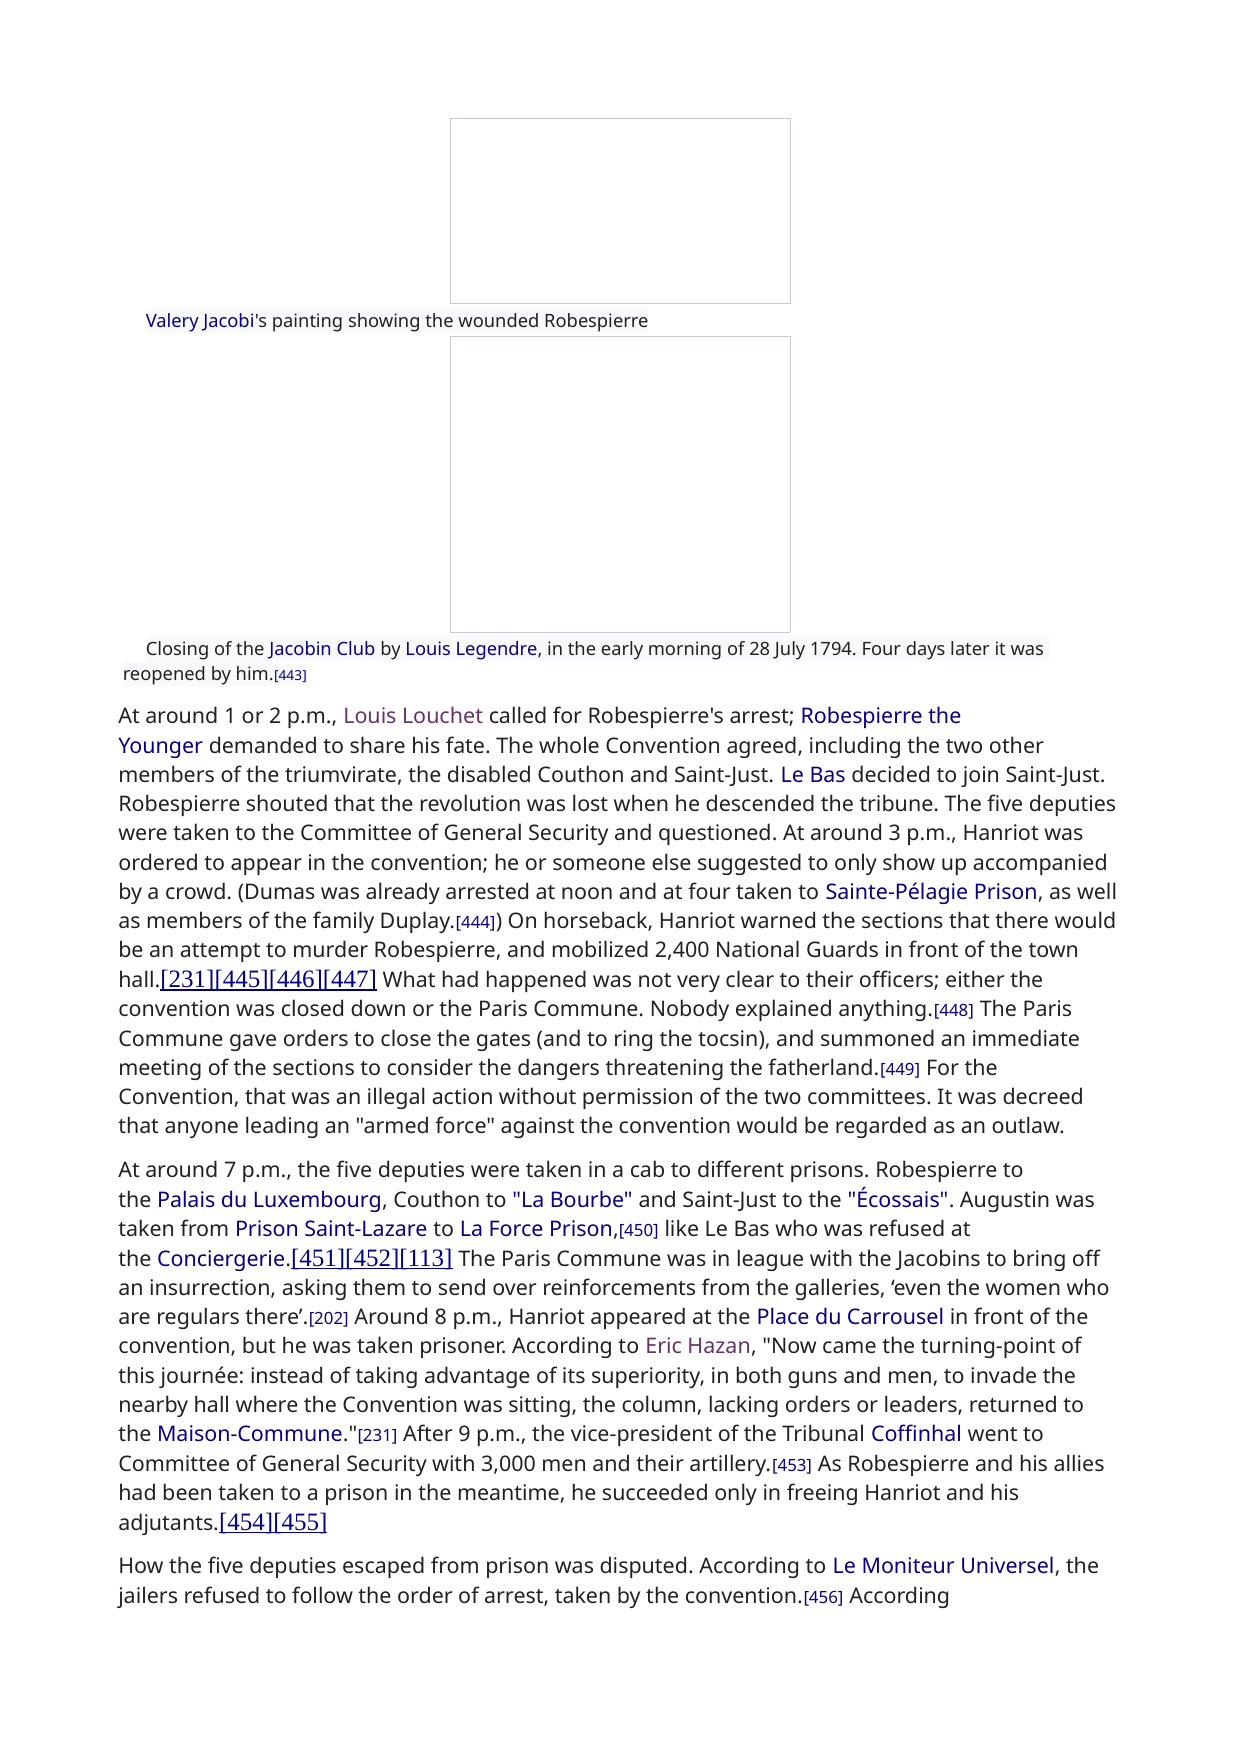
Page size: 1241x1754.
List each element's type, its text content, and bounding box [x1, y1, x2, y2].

text At around 7 p.m., the five deputies were taken in a cab to different prisons. Robespierre to the Palais du Luxembourg, Couthon to "La Bourbe" and Saint-Just to the "Écossais". Augustin was taken from Prison Saint-Lazare to La Force Prison,[450] like Le Bas who was refused at the Conciergerie.[451][452][113] The Paris Commune was in league with the Jacobins to bring off an insurrection, asking them to send over reinforcements from the galleries, ‘even the women who are regulars there’.[202] Around 8 p.m., Hanriot appeared at the Place du Carrousel in front of the convention, but he was taken prisoner. According to Eric Hazan, "Now came the turning-point of this journée: instead of taking advantage of its superiority, in both guns and men, to invade the nearby hall where the Convention was sitting, the column, lacking orders or leaders, returned to the Maison-Commune."[231] After 9 p.m., the vice-president of the Tribunal Coffinhal went to Committee of General Security with 3,000 men and their artillery.[453] As Robespierre and his allies had been taken to a prison in the meantime, he succeeded only in freeing Hanriot and his adjutants.[454][455] [118, 1155, 1122, 1536]
text Closing of the Jacobin Club by Louis Legendre, in the early morning of 28 July 1794. Four days later it was reopened by him.[443] [123, 636, 1122, 686]
text Valery Jacobi's painting showing the wounded Robespierre [123, 308, 1122, 333]
text How the five deputies escaped from prison was disputed. According to Le Moniteur Universel, the jailers refused to follow the order of arrest, taken by the convention.[456] According [118, 1551, 1122, 1609]
text At around 1 or 2 p.m., Louis Louchet called for Robespierre's arrest; Robespierre the Younger demanded to share his fate. The whole Convention agreed, including the two other members of the triumvirate, the disabled Couthon and Saint-Just. Le Bas decided to join Saint-Just. Robespierre shouted that the revolution was lost when he descended the tribune. The five deputies were taken to the Committee of General Security and questioned. At around 3 p.m., Hanriot was ordered to appear in the convention; he or someone else suggested to only show up accompanied by a crowd. (Dumas was already arrested at noon and at four taken to Sainte-Pélagie Prison, as well as members of the family Duplay.[444]) On horseback, Hanriot warned the sections that there would be an attempt to murder Robespierre, and mobilized 2,400 National Guards in front of the town hall.[231][445][446][447] What had happened was not very clear to their officers; either the convention was closed down or the Paris Commune. Nobody explained anything.[448] The Paris Commune gave orders to close the gates (and to ring the tocsin), and summoned an immediate meeting of the sections to consider the dangers threatening the fatherland.[449] For the Convention, that was an illegal action without permission of the two committees. It was decreed that anyone leading an "armed force" against the convention would be regarded as an outlaw. [118, 701, 1122, 1140]
